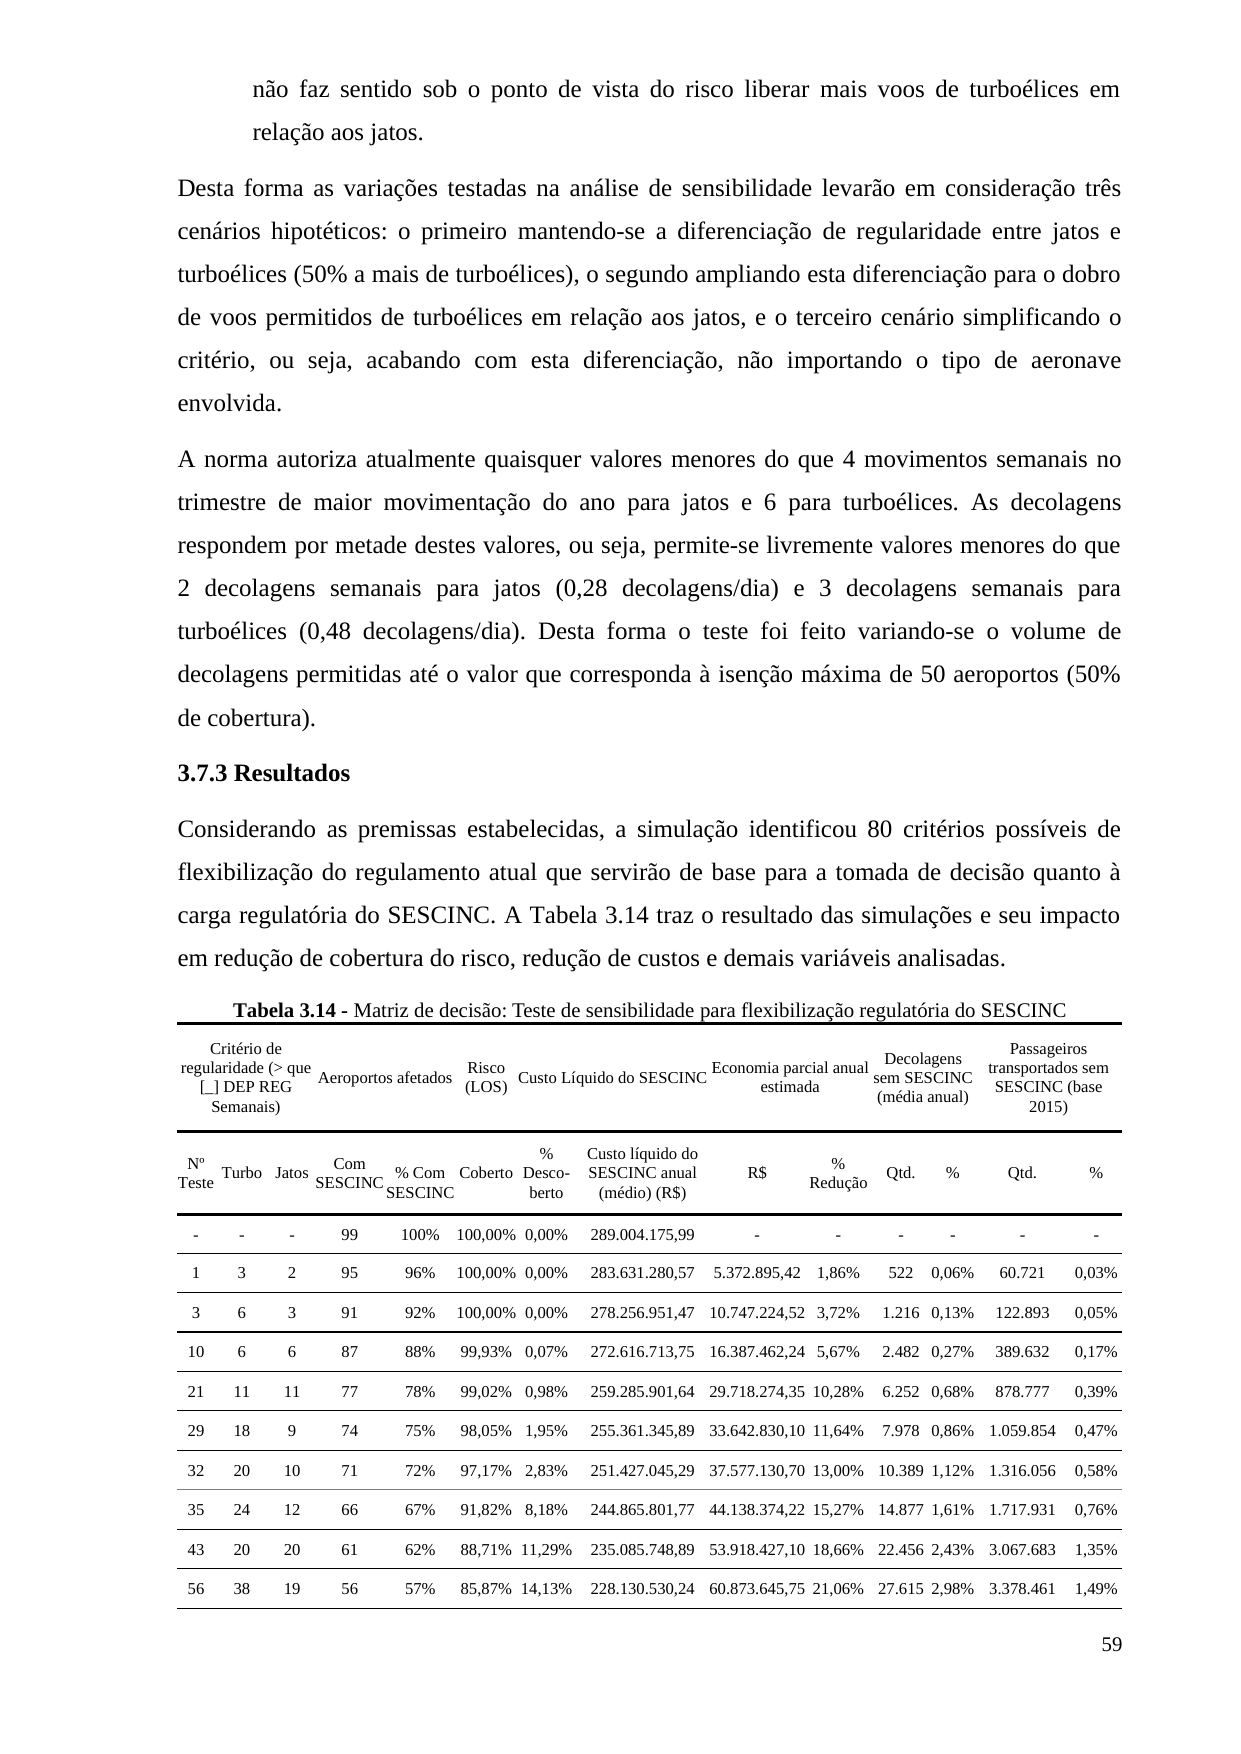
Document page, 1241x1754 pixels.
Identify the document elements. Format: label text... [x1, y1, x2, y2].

table_header Risco (LOS) [456, 1025, 516, 1130]
table_cell 99,02% [456, 1372, 516, 1410]
table_cell 98,05% [456, 1411, 516, 1450]
table_cell 1,35% [1070, 1530, 1122, 1568]
table_header Decolagens sem SESCINC (média anual) [871, 1025, 974, 1130]
table_cell 2,43% [930, 1530, 974, 1568]
table_cell 10.389 [871, 1451, 930, 1489]
table_cell 2 [269, 1254, 314, 1292]
table_cell 96% [385, 1254, 456, 1292]
table_cell 0,86% [930, 1411, 974, 1450]
table_cell 0,98% [516, 1372, 576, 1410]
table_cell % [1070, 1133, 1122, 1213]
table_cell 20 [214, 1451, 269, 1489]
table_cell 5,67% [805, 1333, 871, 1371]
table_cell 0,00% [516, 1254, 576, 1292]
table_header Passageiros transportados sem SESCINC (base 2015) [975, 1025, 1122, 1130]
table_cell 3.067.683 [975, 1530, 1070, 1568]
table_cell Nº Teste [177, 1133, 214, 1213]
table_cell 21,06% [805, 1569, 871, 1608]
table_cell 60.721 [975, 1254, 1070, 1292]
table_cell 0,68% [930, 1372, 974, 1410]
table_cell Jatos [269, 1133, 314, 1213]
table_header Aeroportos afetados [314, 1025, 456, 1130]
table_cell 78% [385, 1372, 456, 1410]
table_cell 1.316.056 [975, 1451, 1070, 1489]
table_cell 27.615 [871, 1569, 930, 1608]
table_header Custo Líquido do SESCINC [516, 1025, 709, 1130]
table_cell 88,71% [456, 1530, 516, 1568]
table_cell 1.059.854 [975, 1411, 1070, 1450]
table_cell 1 [177, 1254, 214, 1292]
table_cell 57% [385, 1569, 456, 1608]
table_cell - [975, 1216, 1070, 1252]
list não faz sentido sob o ponto de vista do risco liberar mais voos de turboélices em relação aos jatos. [215, 74, 1122, 146]
table_cell 20 [269, 1530, 314, 1568]
table_cell 92% [385, 1293, 456, 1331]
table_cell 53.918.427,10 [709, 1530, 805, 1568]
table_cell 3.378.461 [975, 1569, 1070, 1608]
table_cell 97,17% [456, 1451, 516, 1489]
table_cell 75% [385, 1411, 456, 1450]
table_cell 12 [269, 1490, 314, 1529]
table_cell 37.577.130,70 [709, 1451, 805, 1489]
table_cell 235.085.748,89 [576, 1530, 709, 1568]
table_cell 6 [269, 1333, 314, 1371]
table_cell 6 [214, 1293, 269, 1331]
table_cell 6 [214, 1333, 269, 1371]
table_cell 100,00% [456, 1254, 516, 1292]
table_cell - [805, 1216, 871, 1252]
table_cell - [214, 1216, 269, 1252]
table_cell 11 [269, 1372, 314, 1410]
table_cell 67% [385, 1490, 456, 1529]
table_cell 32 [177, 1451, 214, 1489]
table_cell 0,76% [1070, 1490, 1122, 1529]
table_cell 29 [177, 1411, 214, 1450]
table_cell 283.631.280,57 [576, 1254, 709, 1292]
table_cell Custo líquido do SESCINC anual (médio) (R$) [576, 1133, 709, 1213]
table_cell 74 [314, 1411, 384, 1450]
table_cell 100,00% [456, 1293, 516, 1331]
table_header Economia parcial anual estimada [709, 1025, 871, 1130]
table_cell Qtd. [975, 1133, 1070, 1213]
table_cell 2.482 [871, 1333, 930, 1371]
table_cell 21 [177, 1372, 214, 1410]
table_cell Coberto [456, 1133, 516, 1213]
table_cell 0,47% [1070, 1411, 1122, 1450]
table_cell 522 [871, 1254, 930, 1292]
table_cell 88% [385, 1333, 456, 1371]
table_cell 0,27% [930, 1333, 974, 1371]
table_cell 3 [269, 1293, 314, 1331]
table_cell 19 [269, 1569, 314, 1608]
table_cell 43 [177, 1530, 214, 1568]
table_cell - [269, 1216, 314, 1252]
table_cell 85,87% [456, 1569, 516, 1608]
table_cell R$ [709, 1133, 805, 1213]
table_cell 5.372.895,42 [709, 1254, 805, 1292]
table_cell % [930, 1133, 974, 1213]
table_cell 35 [177, 1490, 214, 1529]
table_cell 6.252 [871, 1372, 930, 1410]
table_cell 10 [177, 1333, 214, 1371]
text Considerando as premissas estabelecidas, a simulação identificou 80 critérios possíveis de flexibilização do regulamento atual que servirão de base para a tomada de decisão quanto à carga regulatória do SESCINC. A Tabela 3.14 traz o resultado das simulações e seu impacto em redução de cobertura do risco, redução de custos e demais variáveis analisadas. [177, 814, 1122, 972]
table_cell 0,07% [516, 1333, 576, 1371]
table_cell 0,39% [1070, 1372, 1122, 1410]
table_cell 1,95% [516, 1411, 576, 1450]
table_cell 878.777 [975, 1372, 1070, 1410]
table_cell 0,00% [516, 1293, 576, 1331]
table_cell 2,83% [516, 1451, 576, 1489]
table_cell 389.632 [975, 1333, 1070, 1371]
table_cell Turbo [214, 1133, 269, 1213]
table_cell 38 [214, 1569, 269, 1608]
table_cell 14,13% [516, 1569, 576, 1608]
table_cell 11,29% [516, 1530, 576, 1568]
table_cell 3 [177, 1293, 214, 1331]
table_cell 255.361.345,89 [576, 1411, 709, 1450]
table_cell 3,72% [805, 1293, 871, 1331]
table_cell 7.978 [871, 1411, 930, 1450]
table_cell 44.138.374,22 [709, 1490, 805, 1529]
table_cell 60.873.645,75 [709, 1569, 805, 1608]
table_cell 10.747.224,52 [709, 1293, 805, 1331]
table_cell 259.285.901,64 [576, 1372, 709, 1410]
table_cell 0,00% [516, 1216, 576, 1252]
table_cell 3 [214, 1254, 269, 1292]
table_cell - [709, 1216, 805, 1252]
table_cell 0,06% [930, 1254, 974, 1292]
table_cell 122.893 [975, 1293, 1070, 1331]
table_cell 10,28% [805, 1372, 871, 1410]
table_cell 72% [385, 1451, 456, 1489]
table_cell 0,13% [930, 1293, 974, 1331]
table_cell 71 [314, 1451, 384, 1489]
table_cell 56 [177, 1569, 214, 1608]
table_cell - [871, 1216, 930, 1252]
table_cell 244.865.801,77 [576, 1490, 709, 1529]
table_cell 18,66% [805, 1530, 871, 1568]
table_cell 29.718.274,35 [709, 1372, 805, 1410]
table_cell 1,12% [930, 1451, 974, 1489]
table_cell 1.717.931 [975, 1490, 1070, 1529]
table_cell - [177, 1216, 214, 1252]
table_cell 95 [314, 1254, 384, 1292]
table_cell % Desco- berto [516, 1133, 576, 1213]
table_cell Com SESCINC [314, 1133, 384, 1213]
table_cell 1.216 [871, 1293, 930, 1331]
table_cell 100% [385, 1216, 456, 1252]
table_cell 11 [214, 1372, 269, 1410]
table_cell 272.616.713,75 [576, 1333, 709, 1371]
table_cell 1,86% [805, 1254, 871, 1292]
table_cell % Redução [805, 1133, 871, 1213]
table_cell 87 [314, 1333, 384, 1371]
table_cell 11,64% [805, 1411, 871, 1450]
table_cell 228.130.530,24 [576, 1569, 709, 1608]
table_cell 91,82% [456, 1490, 516, 1529]
table_cell 61 [314, 1530, 384, 1568]
table_cell 2,98% [930, 1569, 974, 1608]
table_cell 99 [314, 1216, 384, 1252]
table_cell 0,17% [1070, 1333, 1122, 1371]
table_header Critério de regularidade (> que [_] DEP REG Semanais) [177, 1025, 314, 1130]
table_cell 24 [214, 1490, 269, 1529]
table_cell % Com SESCINC [385, 1133, 456, 1213]
table_cell 56 [314, 1569, 384, 1608]
table_cell 18 [214, 1411, 269, 1450]
table_cell 22.456 [871, 1530, 930, 1568]
table_cell 99,93% [456, 1333, 516, 1371]
table_cell 33.642.830,10 [709, 1411, 805, 1450]
text A norma autoriza atualmente quaisquer valores menores do que 4 movimentos semanais no trimestre de maior movimentação do ano para jatos e 6 para turboélices. As decolagens respondem por metade destes valores, ou seja, permite-se livremente valores menores do que 2 decolagens semanais para jatos (0,28 decolagens/dia) e 3 decolagens semanais para turboélices (0,48 decolagens/dia). Desta forma o teste foi feito variando-se o volume de decolagens permitidas até o valor que corresponda à isenção máxima de 50 aeroportos (50% de cobertura). [177, 444, 1122, 731]
table_cell 278.256.951,47 [576, 1293, 709, 1331]
table_cell 66 [314, 1490, 384, 1529]
table_cell 8,18% [516, 1490, 576, 1529]
table_cell - [1070, 1216, 1122, 1252]
table_cell 14.877 [871, 1490, 930, 1529]
table_cell 77 [314, 1372, 384, 1410]
table_cell 251.427.045,29 [576, 1451, 709, 1489]
text Tabela 3.14 - Matriz de decisão: Teste de sensibilidade para flexibilização regulatória do SESCINC [177, 999, 1122, 1022]
table_cell Qtd. [871, 1133, 930, 1213]
table_cell 16.387.462,24 [709, 1333, 805, 1371]
table_cell 0,03% [1070, 1254, 1122, 1292]
table_cell 13,00% [805, 1451, 871, 1489]
table_cell 100,00% [456, 1216, 516, 1252]
table_cell 91 [314, 1293, 384, 1331]
table_cell 10 [269, 1451, 314, 1489]
table_cell 0,58% [1070, 1451, 1122, 1489]
table_cell 289.004.175,99 [576, 1216, 709, 1252]
text 3.7.3 Resultados [177, 758, 1122, 787]
text Desta forma as variações testadas na análise de sensibilidade levarão em consideração três cenários hipotéticos: o primeiro mantendo-se a diferenciação de regularidade entre jatos e turboélices (50% a mais de turboélices), o segundo ampliando esta diferenciação para o dobro de voos permitidos de turboélices em relação aos jatos, e o terceiro cenário simplificando o critério, ou seja, acabando com esta diferenciação, não importando o tipo de aeronave envolvida. [177, 173, 1122, 417]
table_cell 9 [269, 1411, 314, 1450]
table_cell 1,49% [1070, 1569, 1122, 1608]
table_cell 20 [214, 1530, 269, 1568]
table_cell 15,27% [805, 1490, 871, 1529]
table_cell 62% [385, 1530, 456, 1568]
table_cell 0,05% [1070, 1293, 1122, 1331]
table_cell - [930, 1216, 974, 1252]
table_cell 1,61% [930, 1490, 974, 1529]
